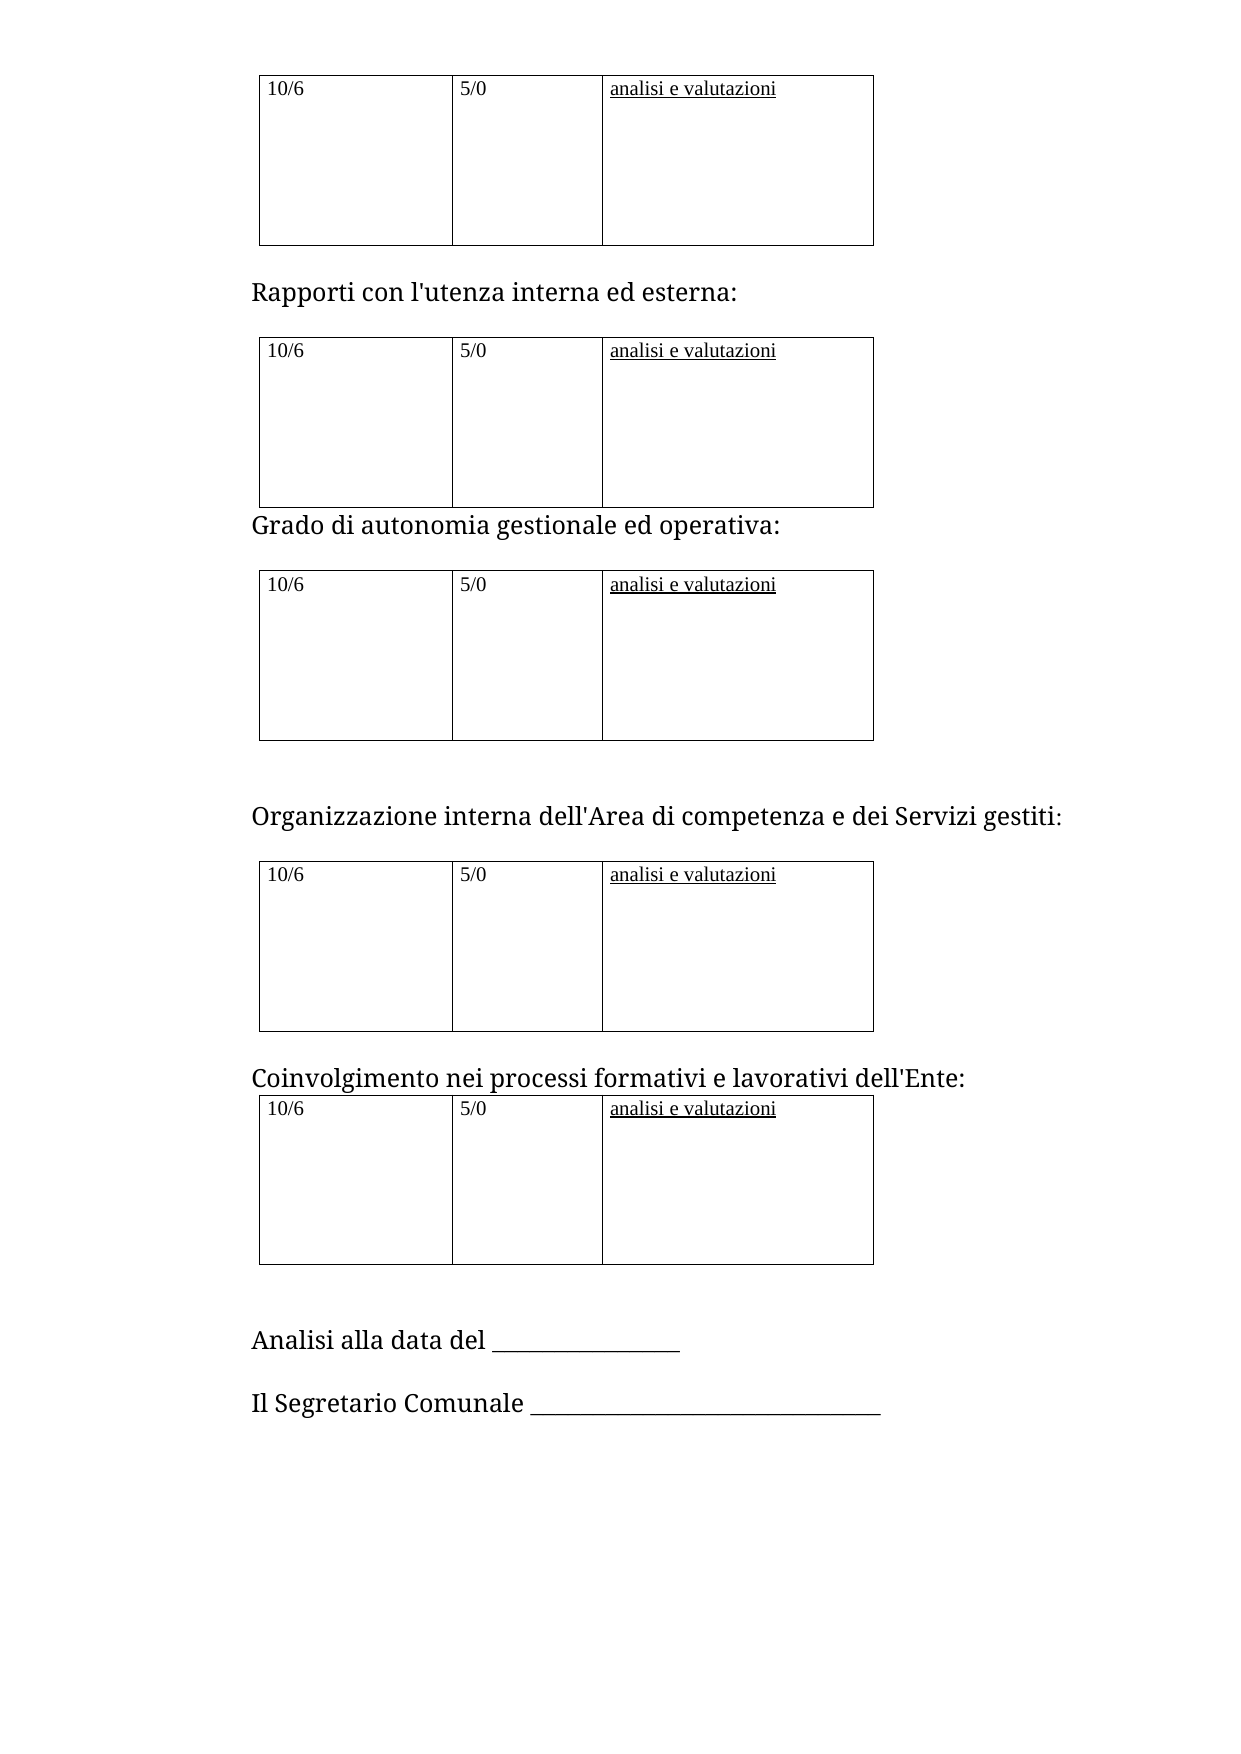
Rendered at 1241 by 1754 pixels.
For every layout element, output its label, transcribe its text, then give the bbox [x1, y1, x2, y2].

text Analisi alla data del _______________ [251, 1323, 1152, 1357]
table_header 10/6 [260, 862, 452, 1031]
table_header 10/6 [260, 1096, 452, 1264]
table_header 5/0 [453, 862, 602, 1031]
table_header analisi e valutazioni [603, 1096, 873, 1264]
text Coinvolgimento nei processi formativi e lavorativi dell'Ente: [251, 1061, 1152, 1094]
table_header analisi e valutazioni [603, 862, 873, 1031]
text Organizzazione interna dell'Area di competenza e dei Servizi gestiti: [251, 798, 1152, 832]
table_header analisi e valutazioni [603, 338, 873, 507]
table_header 5/0 [453, 76, 602, 244]
table_header 10/6 [260, 338, 452, 507]
table_header 10/6 [260, 76, 452, 244]
text Grado di autonomia gestionale ed operativa: [251, 508, 1152, 542]
text Il Segretario Comunale ____________________________ [251, 1385, 1152, 1419]
table_header 5/0 [453, 571, 602, 740]
text Rapporti con l'utenza interna ed esterna: [251, 274, 1152, 308]
table_header 10/6 [260, 571, 452, 740]
table_header 5/0 [453, 1096, 602, 1264]
table_header analisi e valutazioni [603, 76, 873, 244]
table_header analisi e valutazioni [603, 571, 873, 740]
table_header 5/0 [453, 338, 602, 507]
